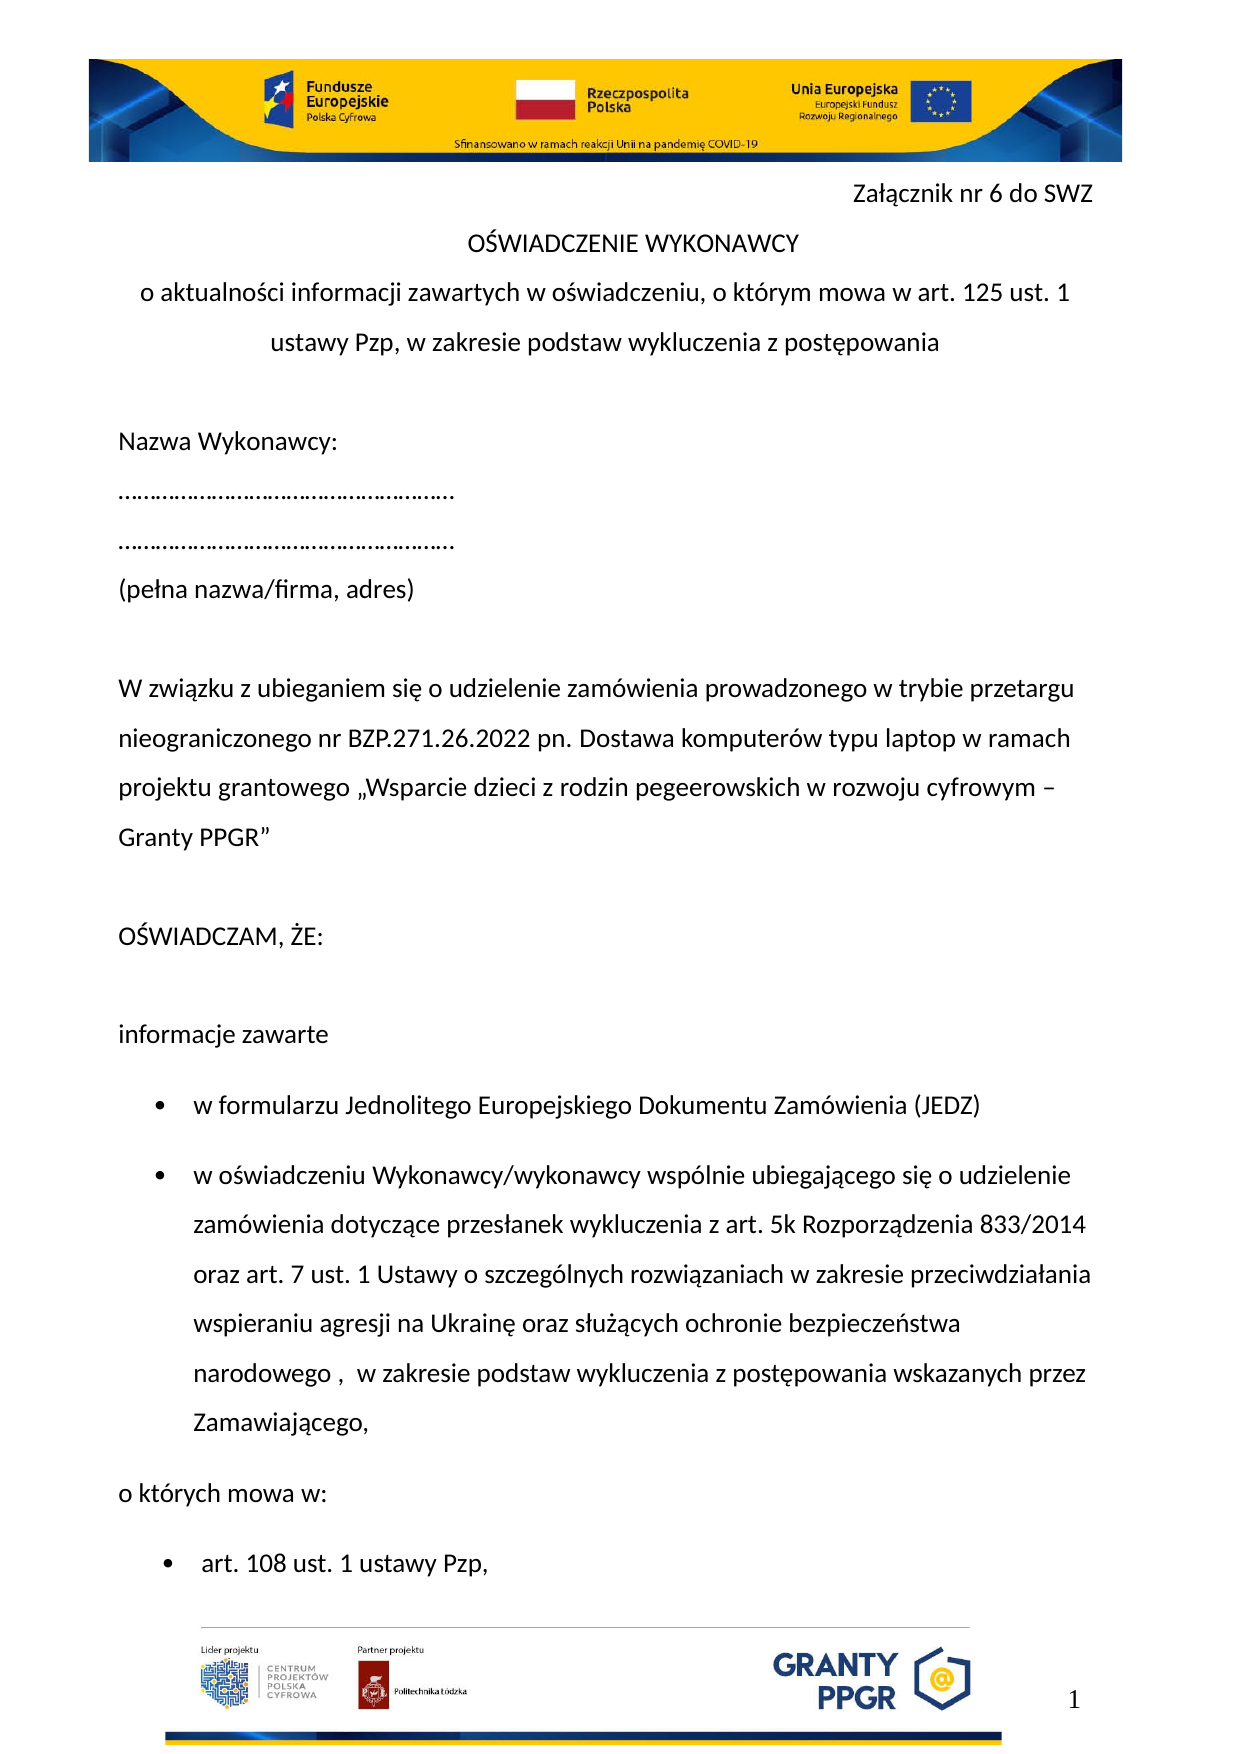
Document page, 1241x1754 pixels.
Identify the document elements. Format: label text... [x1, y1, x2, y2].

text o aktualności informacji zawartych w oświadczeniu, o którym mowa w art. 125 ust. 1 ustawy Pzp, w zakresie podstaw wykluczenia z postępowania [118, 275, 1093, 358]
text OŚWIADCZENIE WYKONAWCY [118, 226, 1148, 259]
list informacje zawarte [118, 1018, 1093, 1051]
picture [88, 59, 1123, 162]
list w oświadczeniu Wykonawcy/wykonawcy wspólnie ubiegającego się o udzielenie zamówienia dotyczące przesłanek wykluczenia z art. 5k Rozporządzenia 833/2014 oraz art. 7 ust. 1 Ustawy o szczególnych rozwiązaniach w zakresie przeciwdziałania wspieraniu agresji na Ukrainę oraz służących ochronie bezpieczeństwa narodowego , w zakresie podstaw wykluczenia z postępowania wskazanych przez Zamawiającego, [156, 1158, 1093, 1439]
text OŚWIADCZAM, ŻE: [118, 919, 1093, 952]
list w formularzu Jednolitego Europejskiego Dokumentu Zamówienia (JEDZ) [156, 1088, 1093, 1121]
text W związku z ubieganiem się o udzielenie zamówienia prowadzonego w trybie przetargu nieograniczonego nr BZP.271.26.2022 pn. Dostawa komputerów typu laptop w ramach projektu grantowego „Wsparcie dzieci z rodzin pegeerowskich w rozwoju cyfrowym – Granty PPGR” [118, 671, 1093, 853]
text Załącznik nr 6 do SWZ [118, 176, 1093, 209]
picture [165, 1623, 1002, 1745]
text (pełna nazwa/firma, adres) [118, 572, 1093, 605]
text Nazwa Wykonawcy: [118, 424, 1093, 457]
list art. 108 ust. 1 ustawy Pzp, [163, 1546, 1093, 1579]
text ……………………………………………… [118, 473, 1093, 506]
text ……………………………………………… [118, 523, 1093, 556]
list o których mowa w: [118, 1476, 1093, 1509]
